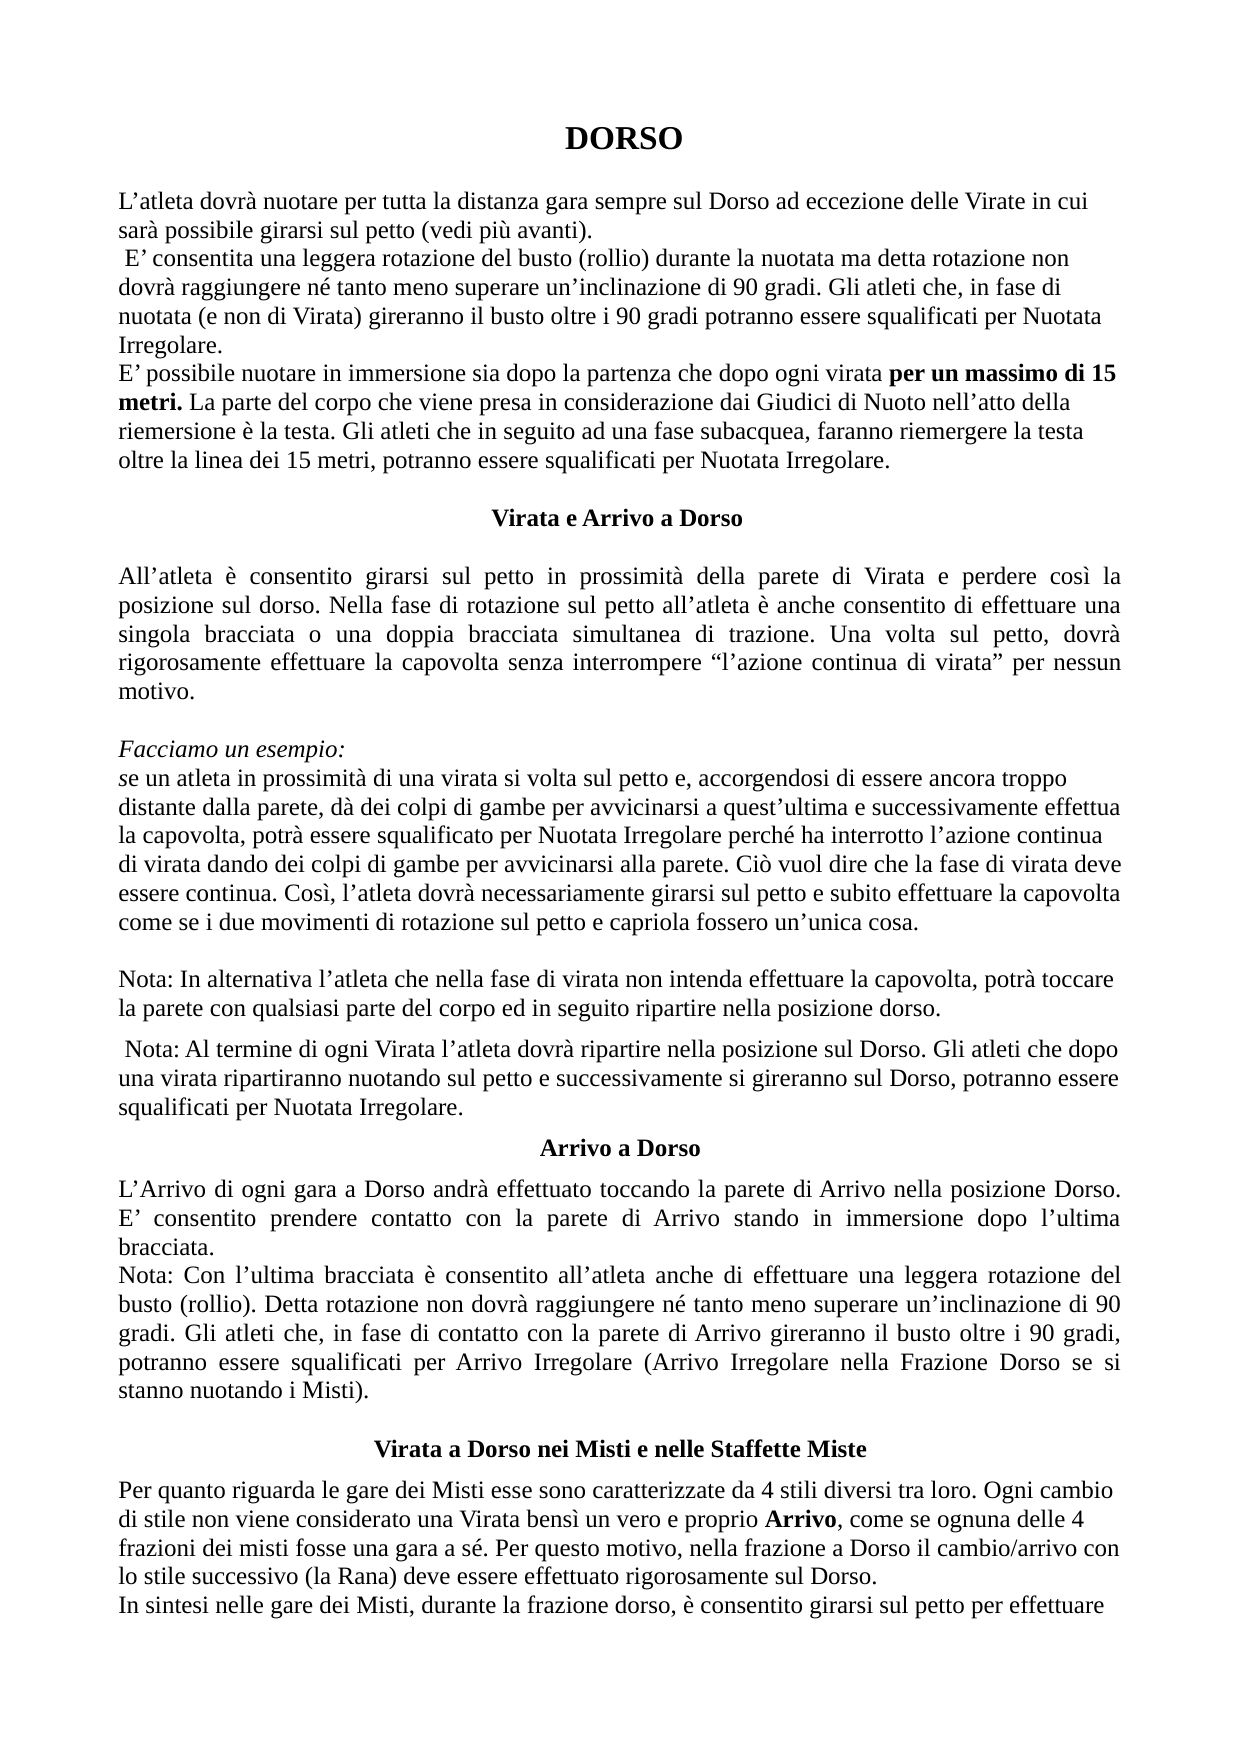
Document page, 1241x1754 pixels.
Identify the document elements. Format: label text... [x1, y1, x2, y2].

text Per quanto riguarda le gare dei Misti esse sono caratterizzate da 4 stili diversi tra loro. Ogni cambio di stile non viene considerato una Virata bensì un vero e proprio Arrivo, come se ognuna delle 4 frazioni dei misti fosse una gara a sé. Per questo motivo, nella frazione a Dorso il cambio/arrivo con lo stile successivo (la Rana) deve essere effettuato rigorosamente sul Dorso. In sintesi nelle gare dei Misti, durante la frazione dorso, è consentito girarsi sul petto per effettuare [118, 1475, 1122, 1619]
text Virata a Dorso nei Misti e nelle Staffette Miste [118, 1434, 1122, 1463]
text Arrivo a Dorso [118, 1133, 1122, 1162]
text Facciamo un esempio: se un atleta in prossimità di una virata si volta sul petto e, accorgendosi di essere ancora troppo distante dalla parete, dà dei colpi di gambe per avvicinarsi a quest’ultima e successivamente effettua la capovolta, potrà essere squalificato per Nuotata Irregolare perché ha interrotto l’azione continua di virata dando dei colpi di gambe per avvicinarsi alla parete. Ciò vuol dire che la fase di virata deve essere continua. Così, l’atleta dovrà necessariamente girarsi sul petto e subito effettuare la capovolta come se i due movimenti di rotazione sul petto e capriola fossero un’unica cosa. Nota: In alternativa l’atleta che nella fase di virata non intenda effettuare la capovolta, potrà toccare la parete con qualsiasi parte del corpo ed in seguito ripartire nella posizione dorso. [118, 734, 1122, 1022]
text All’atleta è consentito girarsi sul petto in prossimità della parete di Virata e perdere così la posizione sul dorso. Nella fase di rotazione sul petto all’atleta è anche consentito di effettuare una singola bracciata o una doppia bracciata simultanea di trazione. Una volta sul petto, dovrà rigorosamente effettuare la capovolta senza interrompere “l’azione continua di virata” per nessun motivo. [118, 561, 1122, 705]
text L’Arrivo di ogni gara a Dorso andrà effettuato toccando la parete di Arrivo nella posizione Dorso. E’ consentito prendere contatto con la parete di Arrivo stando in immersione dopo l’ultima bracciata. Nota: Con l’ultima bracciata è consentito all’atleta anche di effettuare una leggera rotazione del busto (rollio). Detta rotazione non dovrà raggiungere né tanto meno superare un’inclinazione di 90 gradi. Gli atleti che, in fase di contatto con la parete di Arrivo gireranno il busto oltre i 90 gradi, potranno essere squalificati per Arrivo Irregolare (Arrivo Irregolare nella Frazione Dorso se si stanno nuotando i Misti). [118, 1174, 1122, 1404]
text L’atleta dovrà nuotare per tutta la distanza gara sempre sul Dorso ad eccezione delle Virate in cui sarà possibile girarsi sul petto (vedi più avanti). E’ consentita una leggera rotazione del busto (rollio) durante la nuotata ma detta rotazione non dovrà raggiungere né tanto meno superare un’inclinazione di 90 gradi. Gli atleti che, in fase di nuotata (e non di Virata) gireranno il busto oltre i 90 gradi potranno essere squalificati per Nuotata Irregolare. E’ possibile nuotare in immersione sia dopo la partenza che dopo ogni virata per un massimo di 15 metri. La parte del corpo che viene presa in considerazione dai Giudici di Nuoto nell’atto della riemersione è la testa. Gli atleti che in seguito ad una fase subacquea, faranno riemergere la testa oltre la linea dei 15 metri, potranno essere squalificati per Nuotata Irregolare. [118, 186, 1122, 473]
text Nota: Al termine di ogni Virata l’atleta dovrà ripartire nella posizione sul Dorso. Gli atleti che dopo una virata ripartiranno nuotando sul petto e successivamente si gireranno sul Dorso, potranno essere squalificati per Nuotata Irregolare. [118, 1034, 1122, 1121]
text DORSO [118, 118, 1122, 156]
text Virata e Arrivo a Dorso [118, 503, 1122, 532]
